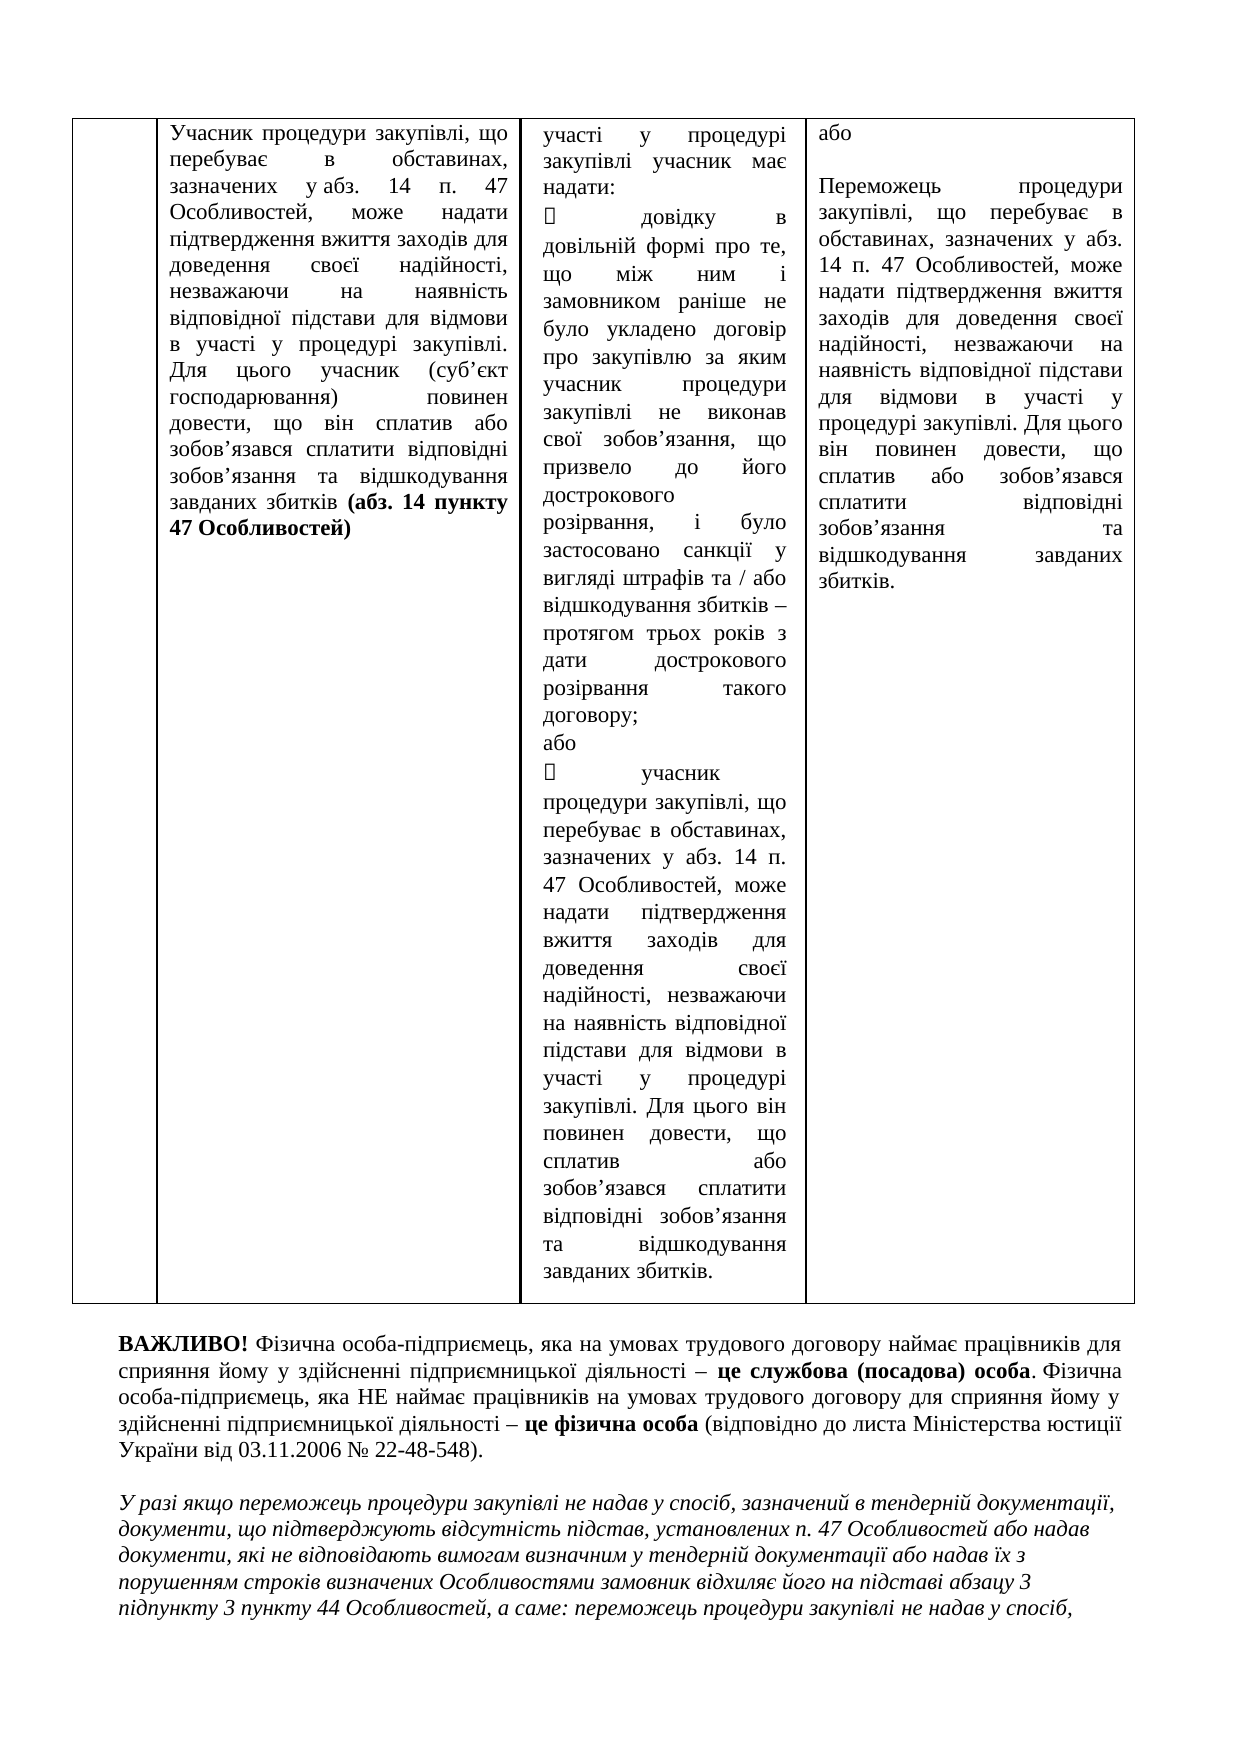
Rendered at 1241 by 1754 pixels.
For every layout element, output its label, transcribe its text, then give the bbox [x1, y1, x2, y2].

text ВАЖЛИВО! Фізична особа-підприємець, яка на умовах трудового договору наймає працівників для сприяння йому у здійсненні підприємницької діяльності – це службова (посадова) особа. Фізична особа-підприємець, яка НЕ наймає працівників на умовах трудового договору для сприяння йому у здійсненні підприємницької діяльності – це фізична особа (відповідно до листа Міністерства юстиції України від 03.11.2006 № 22-48-548). [118, 1331, 1122, 1462]
text У разі якщо переможець процедури закупівлі не надав у спосіб, зазначений в тендерній документації, документи, що підтверджують відсутність підстав, установлених п. 47 Особливостей або надав документи, які не відповідають вимогам визначним у тендерній документації або надав їх з порушенням строків визначених Особливостями замовник відхиляє його на підставі абзацу 3 підпункту 3 пункту 44 Особливостей, а саме: переможець процедури закупівлі не надав у спосіб, [118, 1489, 1122, 1620]
table_cell участі у процедурі закупівлі учасник має надати: довідку в довільній формі про те, що між ним і замовником раніше не було укладено договір про закупівлю за яким учасник процедури закупівлі не виконав свої зобов’язання, що призвело до його дострокового розірвання, і було застосовано санкції у вигляді штрафів та / або відшкодування збитків – протягом трьох років з дати дострокового розірвання такого договору; або учасник процедури закупівлі, що перебуває в обставинах, зазначених у абз. 14 п. 47 Особливостей, може надати підтвердження вжиття заходів для доведення своєї надійності, незважаючи на наявність відповідної підстави для відмови в участі у процедурі закупівлі. Для цього він повинен довести, що сплатив або зобов’язався сплатити відповідні зобов’язання та відшкодування завданих збитків. [522, 119, 805, 1303]
table_cell [73, 119, 156, 1303]
table_cell Учасник процедури закупівлі, що перебуває в обставинах, зазначених у абз. 14 п. 47 Особливостей, може надати підтвердження вжиття заходів для доведення своєї надійності, незважаючи на наявність відповідної підстави для відмови в участі у процедурі закупівлі. Для цього учасник (суб’єкт господарювання) повинен довести, що він сплатив або зобов’язався сплатити відповідні зобов’язання та відшкодування завданих збитків (абз. 14 пункту 47 Особливостей) [158, 119, 519, 1303]
table_cell або Переможець процедури закупівлі, що перебуває в обставинах, зазначених у абз. 14 п. 47 Особливостей, може надати підтвердження вжиття заходів для доведення своєї надійності, незважаючи на наявність відповідної підстави для відмови в участі у процедурі закупівлі. Для цього він повинен довести, що сплатив або зобов’язався сплатити відповідні зобов’язання та відшкодування завданих збитків. [807, 119, 1134, 1303]
